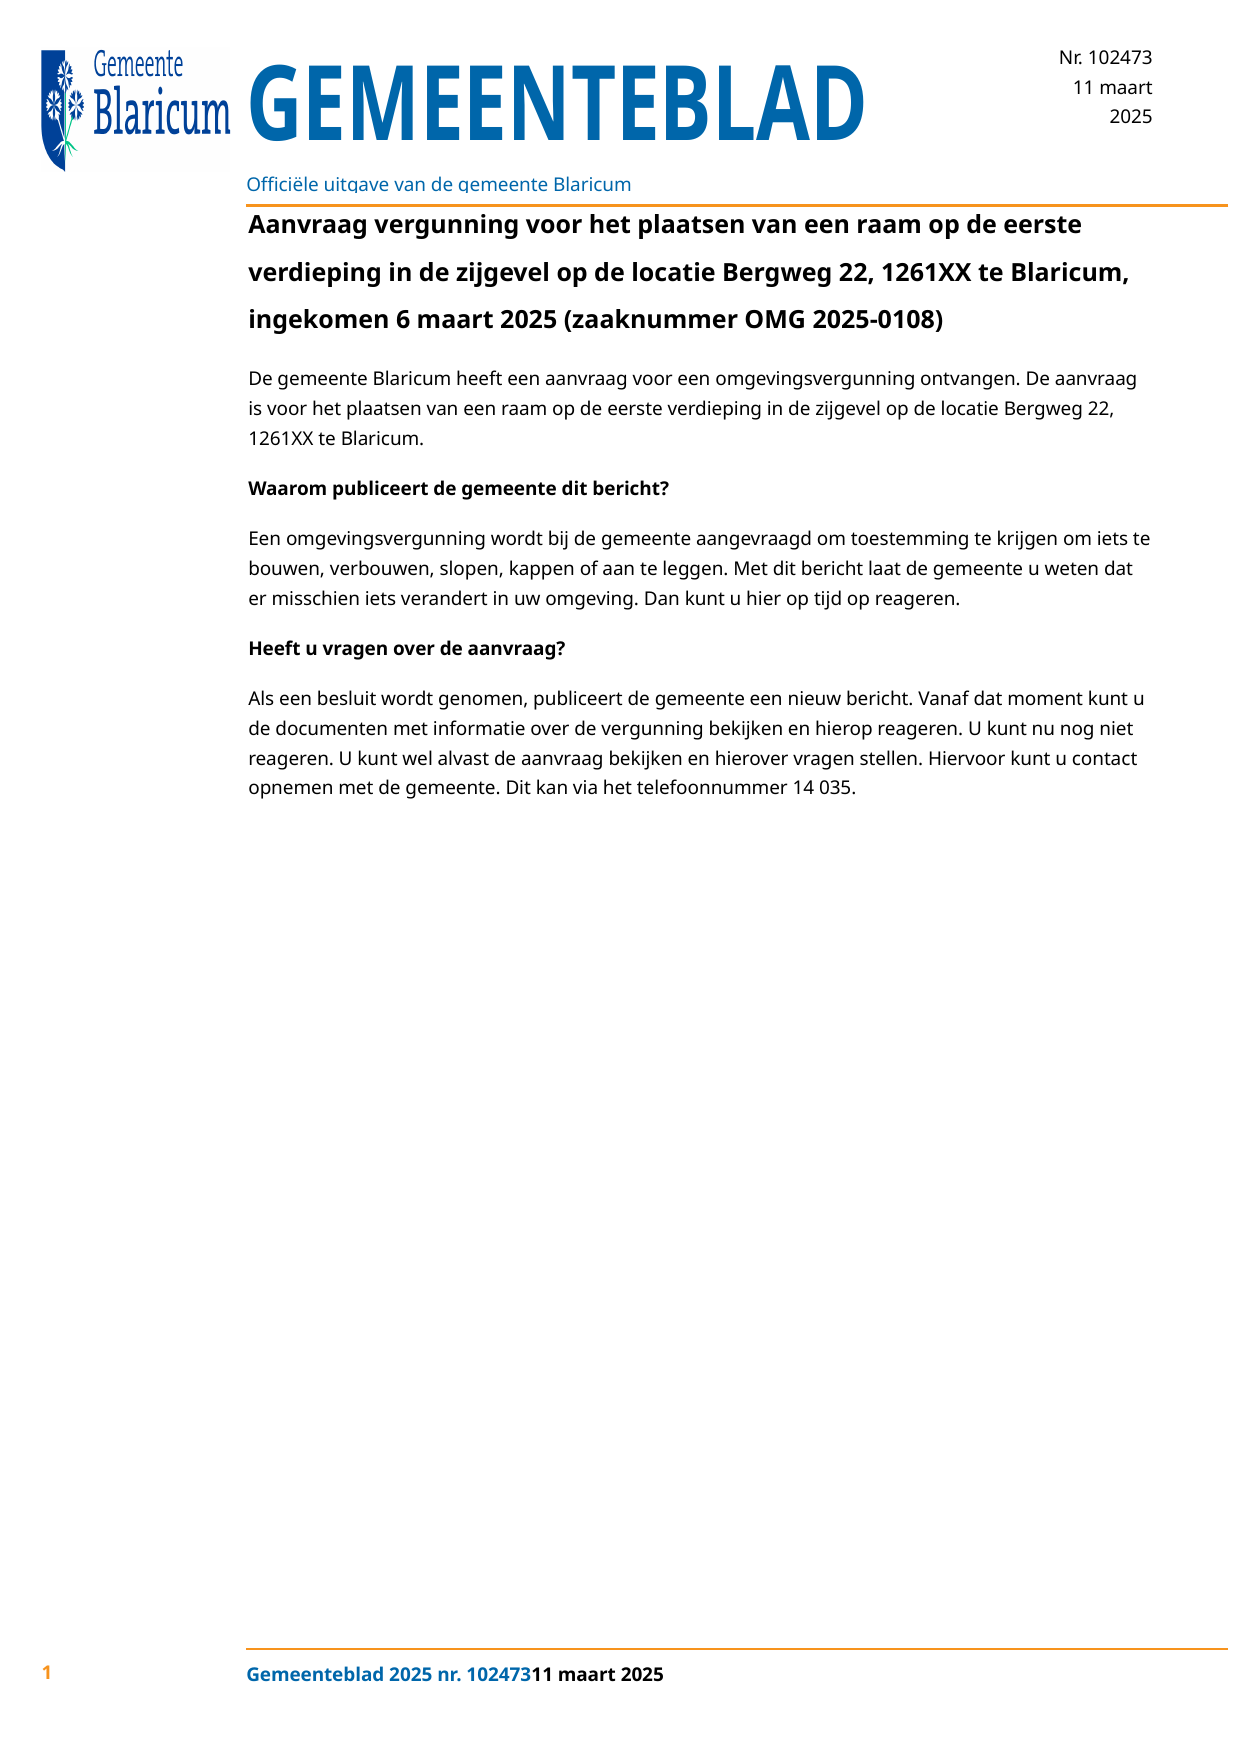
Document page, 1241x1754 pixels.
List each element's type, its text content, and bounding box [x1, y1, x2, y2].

text Waarom publiceert de gemeente dit bericht? [248, 475, 1152, 501]
text Als een besluit wordt genomen, publiceert de gemeente een nieuw bericht. Vanaf dat moment kunt u de documenten met informatie over de vergunning bekijken en hierop reageren. U kunt nu nog niet reageren. U kunt wel alvast de aanvraag bekijken en hierover vragen stellen. Hiervoor kunt u contact opnemen met de gemeente. Dit kan via het telefoonnummer 14 035. [248, 686, 1152, 800]
text De gemeente Blaricum heeft een aanvraag voor een omgevingsvergunning ontvangen. De aanvraag is voor het plaatsen van een raam op de eerste verdieping in de zijgevel op de locatie Bergweg 22, 1261XX te Blaricum. [248, 366, 1152, 450]
text Aanvraag vergunning voor het plaatsen van een raam op de eerste verdieping in de zijgevel op de locatie Bergweg 22, 1261XX te Blaricum, ingekomen 6 maart 2025 (zaaknummer OMG 2025-0108) [248, 207, 1152, 336]
text Heeft u vragen over de aanvraag? [248, 635, 1152, 661]
picture [41, 47, 231, 172]
text Een omgevingsvergunning wordt bij de gemeente aangevraagd om toestemming te krijgen om iets te bouwen, verbouwen, slopen, kappen of aan te leggen. Met dit bericht laat de gemeente u weten dat er misschien iets verandert in uw omgeving. Dan kunt u hier op tijd op reageren. [248, 526, 1152, 610]
